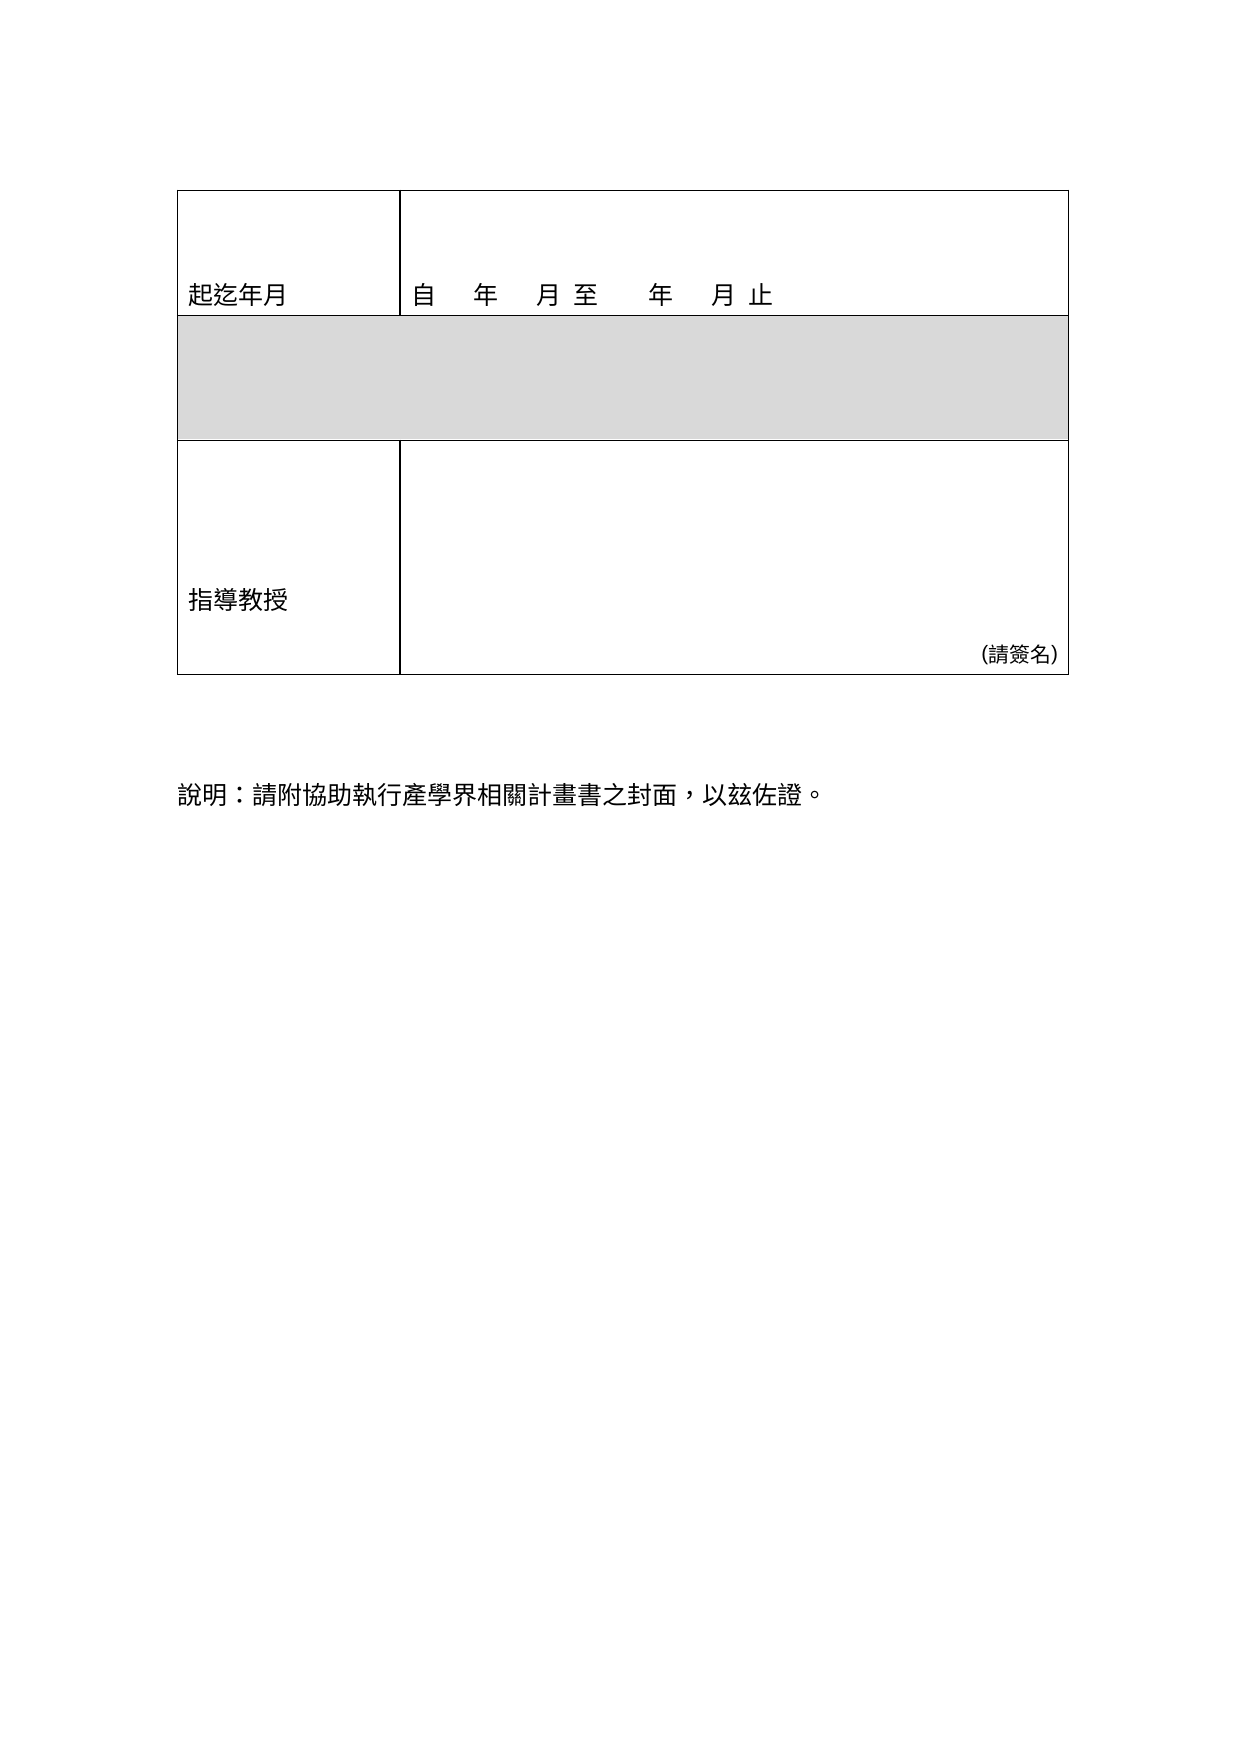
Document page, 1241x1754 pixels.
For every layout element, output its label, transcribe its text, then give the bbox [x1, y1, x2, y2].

table_cell 起迄年月 [178, 191, 399, 314]
table_cell 自 年 月 至 年 月 止 [401, 191, 1068, 314]
table_cell 指導教授 [178, 441, 399, 674]
text 說明：請附協助執行產學界相關計畫書之封面，以玆佐證。 [177, 752, 1063, 814]
table_cell [178, 316, 1068, 439]
table_cell (請簽名) [401, 441, 1068, 674]
